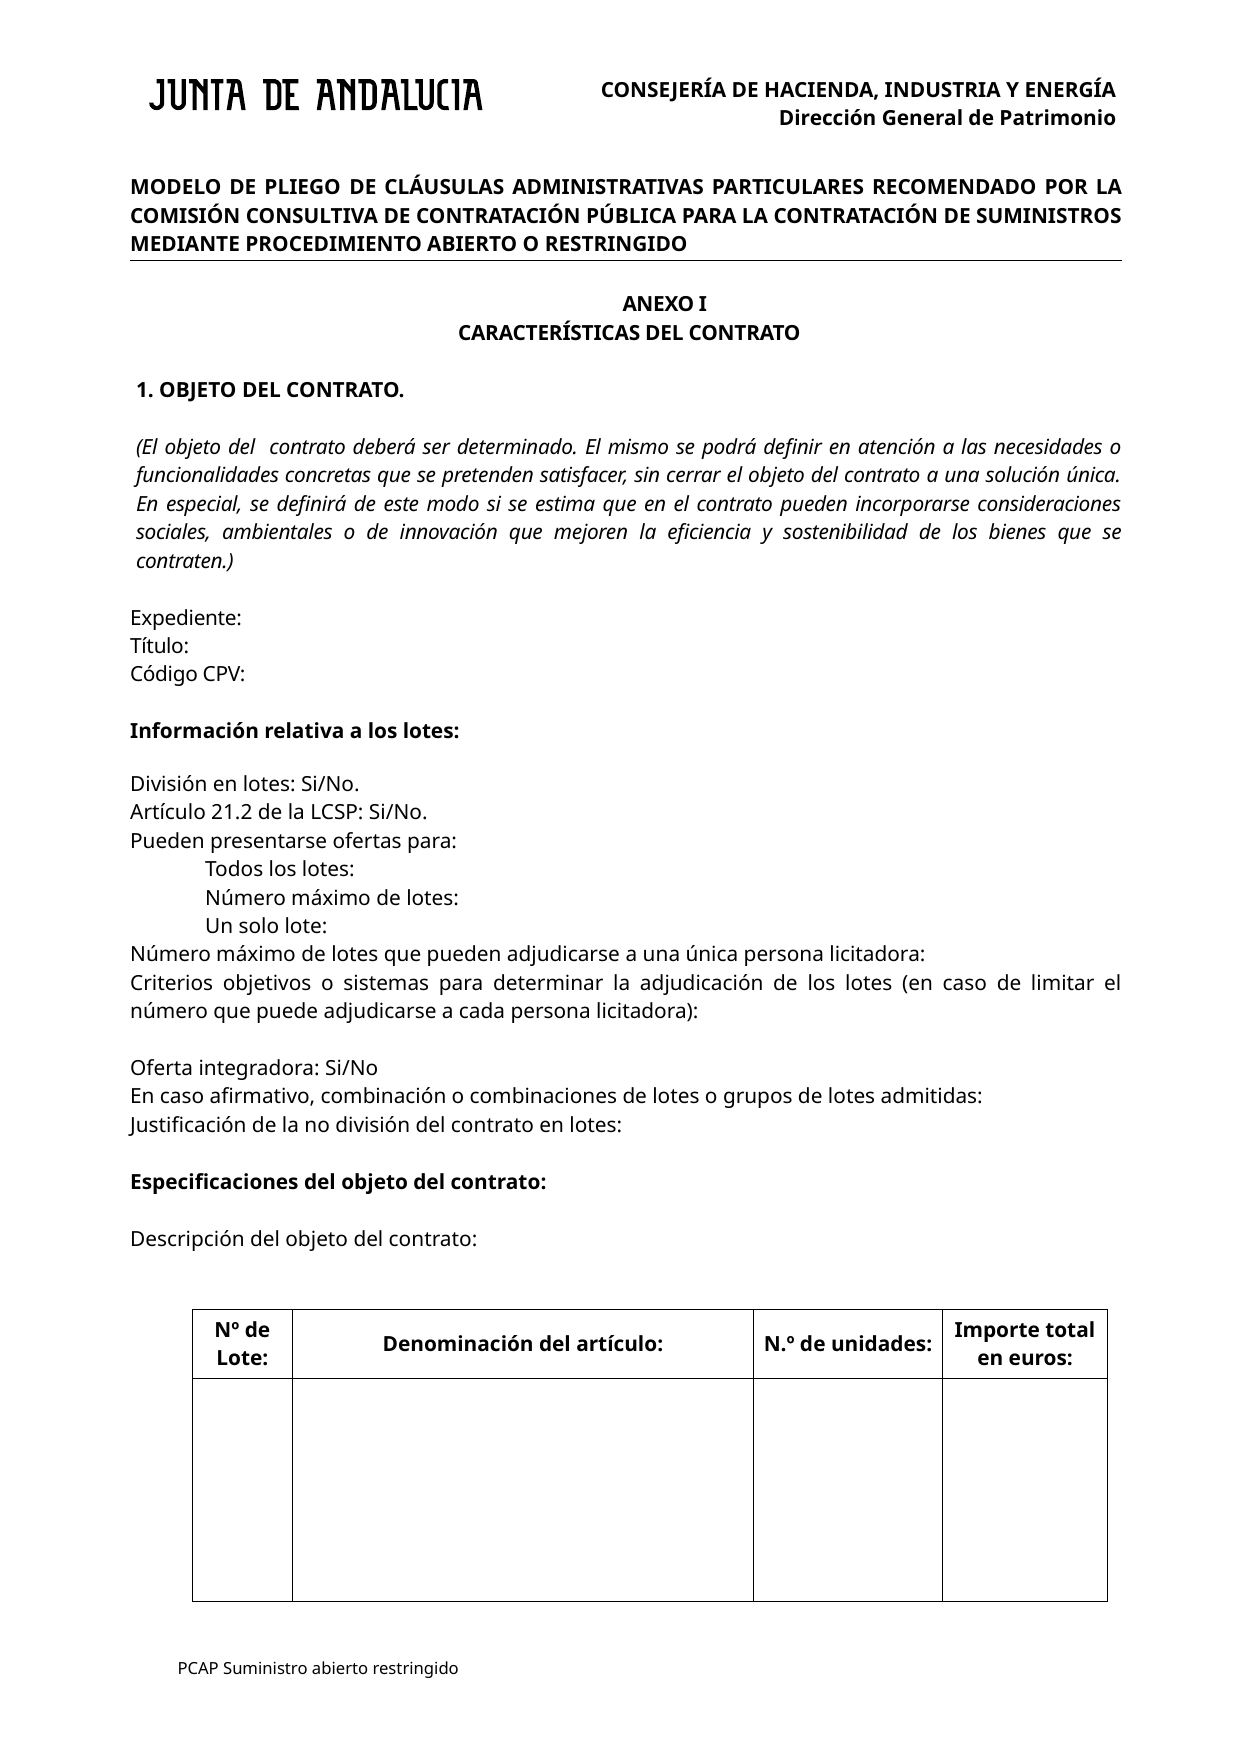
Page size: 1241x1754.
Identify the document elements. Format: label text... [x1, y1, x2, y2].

text (El objeto del contrato deberá ser determinado. El mismo se podrá definir en atención a las necesidades o funcionalidades concretas que se pretenden satisfacer, sin cerrar el objeto del contrato a una solución única. En especial, se definirá de este modo si se estima que en el contrato pueden incorporarse consideraciones sociales, ambientales o de innovación que mejoren la eficiencia y sostenibilidad de los bienes que se contraten.) [136, 432, 1122, 574]
text Número máximo de lotes que pueden adjudicarse a una única persona licitadora: [130, 939, 1122, 968]
table_cell [193, 1379, 292, 1601]
table_cell [293, 1379, 753, 1601]
table_header Nº de Lote: [193, 1310, 292, 1378]
table_header N.º de unidades: [754, 1310, 942, 1378]
table_cell [943, 1379, 1107, 1601]
text Justificación de la no división del contrato en lotes: [130, 1110, 1122, 1138]
text MODELO DE PLIEGO DE CLÁUSULAS ADMINISTRATIVAS PARTICULARES RECOMENDADO POR LA COMISIÓN CONSULTIVA DE CONTRATACIÓN PÚBLICA PARA LA CONTRATACIÓN DE SUMINISTROS MEDIANTE PROCEDIMIENTO ABIERTO O RESTRINGIDO [130, 172, 1122, 260]
table_cell [754, 1379, 942, 1601]
text Artículo 21.2 de la LCSP: Si/No. [130, 797, 1122, 826]
text Número máximo de lotes: [205, 883, 1122, 911]
text Pueden presentarse ofertas para: [130, 826, 1122, 854]
text Criterios objetivos o sistemas para determinar la adjudicación de los lotes (en caso de limitar el número que puede adjudicarse a cada persona licitadora): [83, 968, 1122, 1025]
text Información relativa a los lotes: [130, 716, 1122, 745]
text Todos los lotes: [205, 854, 1122, 883]
text Descripción del objeto del contrato: [130, 1224, 1122, 1252]
text CARACTERÍSTICAS DEL CONTRATO [136, 318, 1122, 346]
text 1. OBJETO DEL CONTRATO. [136, 375, 1122, 403]
text Título: [130, 631, 1122, 659]
table_header Importe total en euros: [943, 1310, 1107, 1378]
text División en lotes: Si/No. [130, 769, 1122, 797]
text Un solo lote: [205, 911, 1122, 939]
text Especificaciones del objeto del contrato: [130, 1167, 1122, 1195]
text Código CPV: [130, 659, 1122, 688]
text Oferta integradora: Si/No [130, 1053, 1122, 1082]
text ANEXO I [207, 289, 1123, 318]
text Expediente: [130, 603, 1122, 631]
text En caso afirmativo, combinación o combinaciones de lotes o grupos de lotes admitidas: [83, 1082, 1122, 1110]
table_header Denominación del artículo: [293, 1310, 753, 1378]
